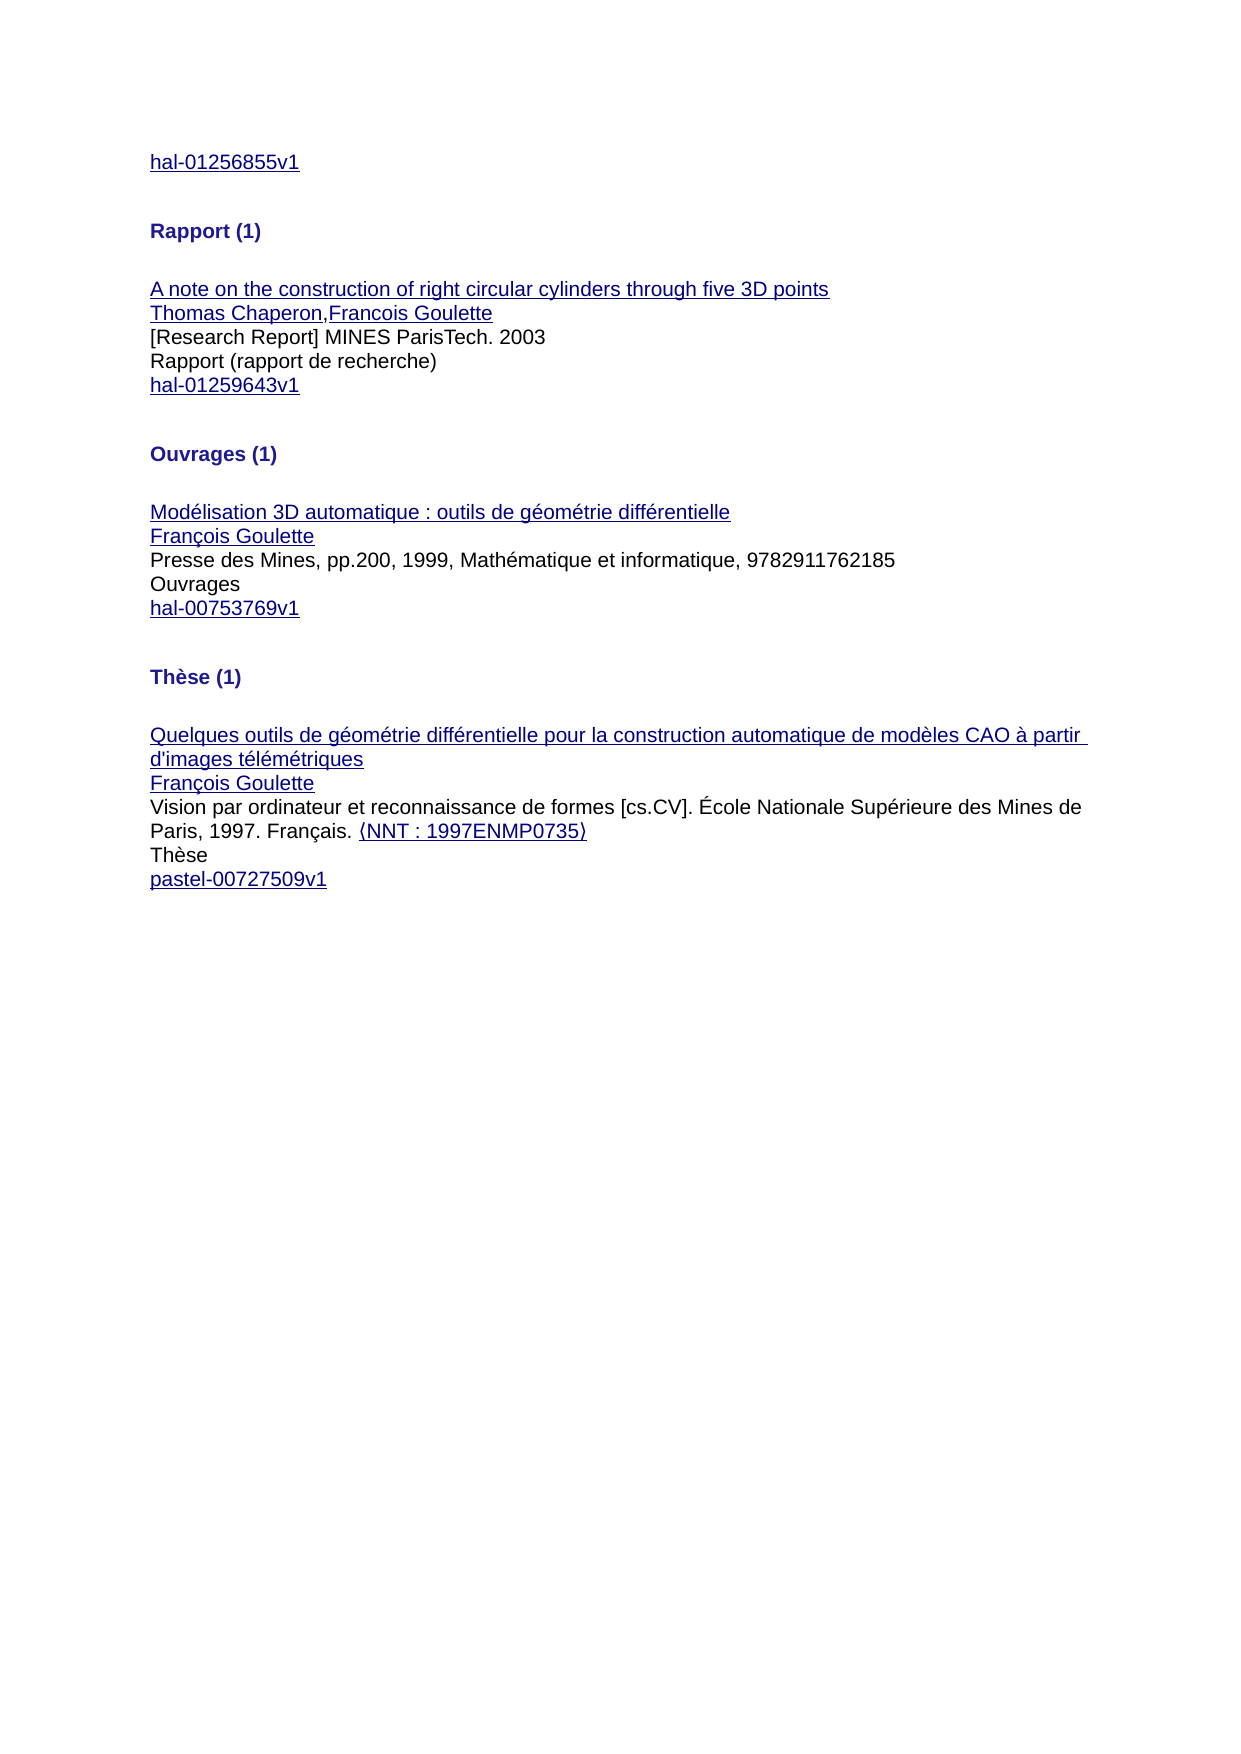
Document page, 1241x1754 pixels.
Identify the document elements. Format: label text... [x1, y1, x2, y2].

table_header Modélisation 3D automatique : outils de géométrie différentielle François Goulette Presse des Mines, pp.200, 1999, Mathématique et informatique, 9782911762185 Ouvrages hal-00753769v1 [150, 500, 1090, 620]
table_header hal-01256855v1 [150, 150, 1090, 174]
table_header A note on the construction of right circular cylinders through five 3D points Thomas Chaperon,Francois Goulette [Research Report] MINES ParisTech. 2003 Rapport (rapport de recherche) hal-01259643v1 [150, 277, 1090, 397]
subtitle Rapport (1) [150, 219, 1090, 243]
subtitle Thèse (1) [150, 664, 1090, 688]
table_header Quelques outils de géométrie différentielle pour la construction automatique de modèles CAO à partir d'images télémétriques François Goulette Vision par ordinateur et reconnaissance de formes [cs.CV]. École Nationale Supérieure des Mines de Paris, 1997. Français. ⟨NNT : 1997ENMP0735⟩ Thèse pastel-00727509v1 [150, 723, 1090, 891]
subtitle Ouvrages (1) [150, 442, 1090, 466]
